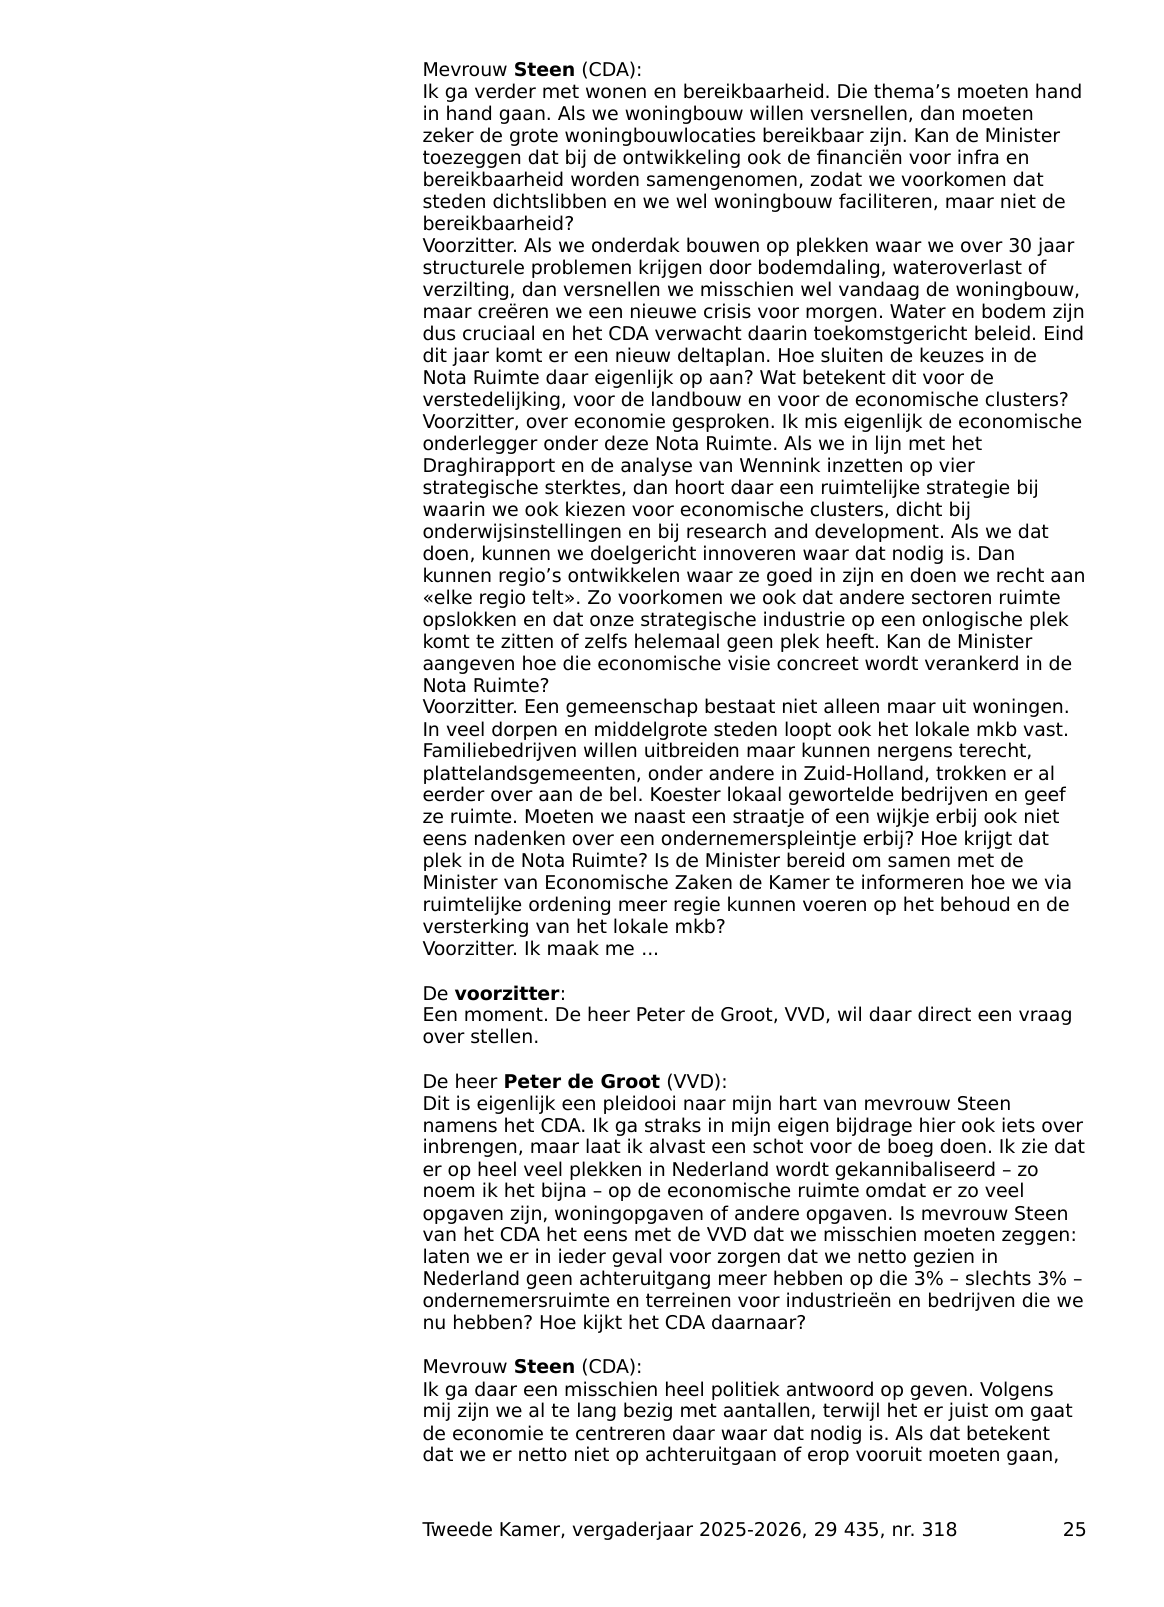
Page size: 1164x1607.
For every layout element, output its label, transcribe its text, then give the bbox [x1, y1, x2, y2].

text Mevrouw Steen (CDA): [422, 1356, 1087, 1378]
text Voorzitter. Ik maak me ... [422, 938, 1087, 960]
text Voorzitter. Als we onderdak bouwen op plekken waar we over 30 jaar structurele problemen krijgen door bodemdaling, wateroverlast of verzilting, dan versnellen we misschien wel vandaag de woningbouw, maar creëren we een nieuwe crisis voor morgen. Water en bodem zijn dus cruciaal en het CDA verwacht daarin toekomstgericht beleid. Eind dit jaar komt er een nieuw deltaplan. Hoe sluiten de keuzes in de Nota Ruimte daar eigenlijk op aan? Wat betekent dit voor de verstedelijking, voor de landbouw en voor de economische clusters? [422, 235, 1087, 411]
text Voorzitter, over economie gesproken. Ik mis eigenlijk de economische onderlegger onder deze Nota Ruimte. Als we in lijn met het Draghirapport en de analyse van Wennink inzetten op vier strategische sterktes, dan hoort daar een ruimtelijke strategie bij waarin we ook kiezen voor economische clusters, dicht bij onderwijsinstellingen en bij research and development. Als we dat doen, kunnen we doelgericht innoveren waar dat nodig is. Dan kunnen regio’s ontwikkelen waar ze goed in zijn en doen we recht aan «elke regio telt». Zo voorkomen we ook dat andere sectoren ruimte opslokken en dat onze strategische industrie op een onlogische plek komt te zitten of zelfs helemaal geen plek heeft. Kan de Minister aangeven hoe die economische visie concreet wordt verankerd in de Nota Ruimte? [422, 411, 1087, 696]
text Mevrouw Steen (CDA): [422, 59, 1087, 81]
text Ik ga daar een misschien heel politiek antwoord op geven. Volgens mij zijn we al te lang bezig met aantallen, terwijl het er juist om gaat de economie te centreren daar waar dat nodig is. Als dat betekent dat we er netto niet op achteruitgaan of erop vooruit moeten gaan, [422, 1378, 1087, 1466]
text Ik ga verder met wonen en bereikbaarheid. Die thema’s moeten hand in hand gaan. Als we woningbouw willen versnellen, dan moeten zeker de grote woningbouwlocaties bereikbaar zijn. Kan de Minister toezeggen dat bij de ontwikkeling ook de financiën voor infra en bereikbaarheid worden samengenomen, zodat we voorkomen dat steden dichtslibben en we wel woningbouw faciliteren, maar niet de bereikbaarheid? [422, 81, 1087, 235]
text De voorzitter: [422, 982, 1087, 1004]
text Dit is eigenlijk een pleidooi naar mijn hart van mevrouw Steen namens het CDA. Ik ga straks in mijn eigen bijdrage hier ook iets over inbrengen, maar laat ik alvast een schot voor de boeg doen. Ik zie dat er op heel veel plekken in Nederland wordt gekannibaliseerd – zo noem ik het bijna – op de economische ruimte omdat er zo veel opgaven zijn, woningopgaven of andere opgaven. Is mevrouw Steen van het CDA het eens met de VVD dat we misschien moeten zeggen: laten we er in ieder geval voor zorgen dat we netto gezien in Nederland geen achteruitgang meer hebben op die 3% – slechts 3% – ondernemersruimte en terreinen voor industrieën en bedrijven die we nu hebben? Hoe kijkt het CDA daarnaar? [422, 1092, 1087, 1334]
text Een moment. De heer Peter de Groot, VVD, wil daar direct een vraag over stellen. [422, 1004, 1087, 1048]
text Voorzitter. Een gemeenschap bestaat niet alleen maar uit woningen. In veel dorpen en middelgrote steden loopt ook het lokale mkb vast. Familiebedrijven willen uitbreiden maar kunnen nergens terecht, plattelandsgemeenten, onder andere in Zuid-Holland, trokken er al eerder over aan de bel. Koester lokaal gewortelde bedrijven en geef ze ruimte. Moeten we naast een straatje of een wijkje erbij ook niet eens nadenken over een ondernemerspleintje erbij? Hoe krijgt dat plek in de Nota Ruimte? Is de Minister bereid om samen met de Minister van Economische Zaken de Kamer te informeren hoe we via ruimtelijke ordening meer regie kunnen voeren op het behoud en de versterking van het lokale mkb? [422, 696, 1087, 938]
text De heer Peter de Groot (VVD): [422, 1071, 1087, 1092]
